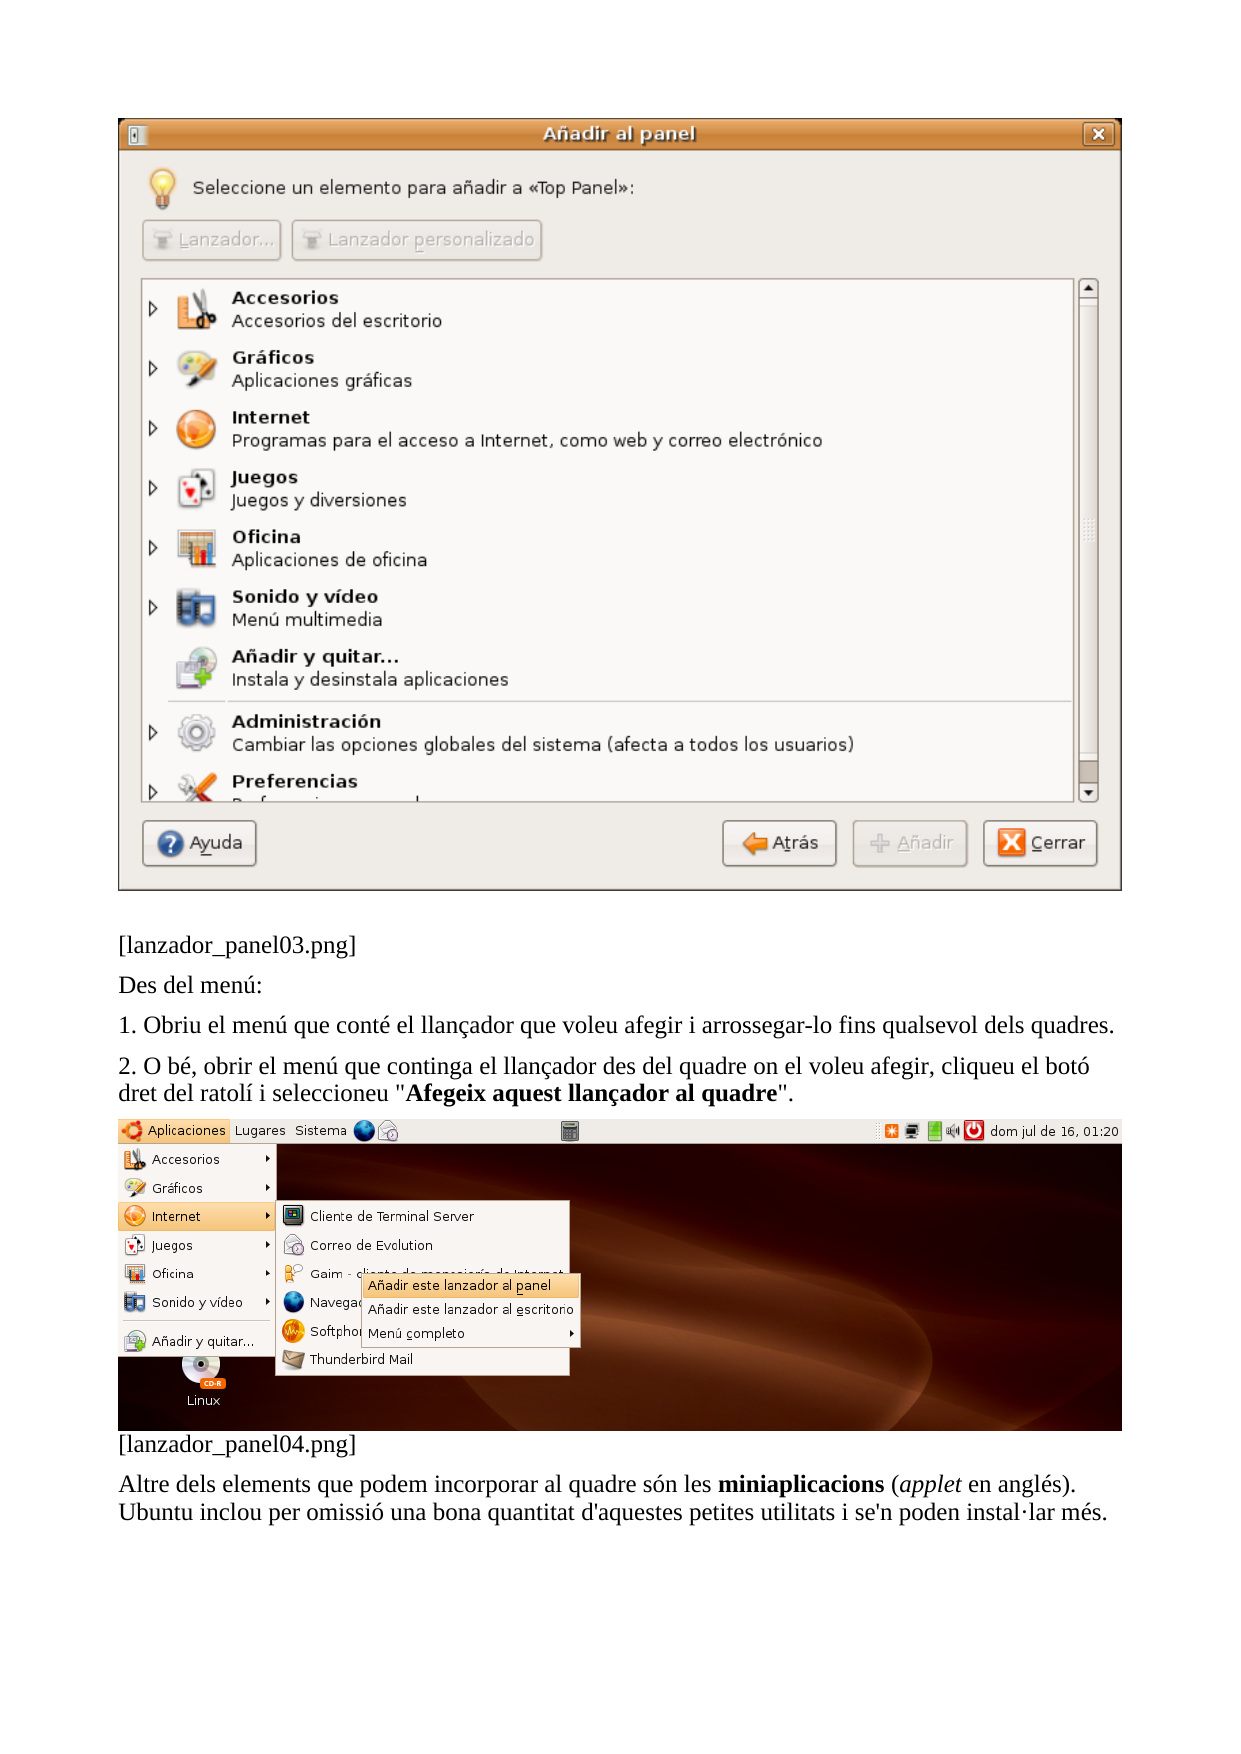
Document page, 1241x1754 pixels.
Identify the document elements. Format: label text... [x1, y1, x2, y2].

text 1. Obriu el menú que conté el llançador que voleu afegir i arrossegar-lo fins qualsevol dels quadres. [118, 1012, 1122, 1039]
text [lanzador_panel04.png] [118, 1431, 1122, 1458]
text [lanzador_panel03.png] [118, 931, 1122, 959]
picture [118, 118, 1122, 891]
text 2. O bé, obrir el menú que continga el llançador des del quadre on el voleu afegir, cliqueu el botó dret del ratolí i seleccioneu "Afegeix aquest llançador al quadre". [118, 1052, 1122, 1107]
text Altre dels elements que podem incorporar al quadre són les miniaplicacions (applet en anglés). Ubuntu inclou per omissió una bona quantitat d'aquestes petites utilitats i se'n poden instal·lar més. [118, 1470, 1122, 1526]
text Des del menú: [118, 971, 1122, 999]
picture [118, 1119, 1122, 1431]
